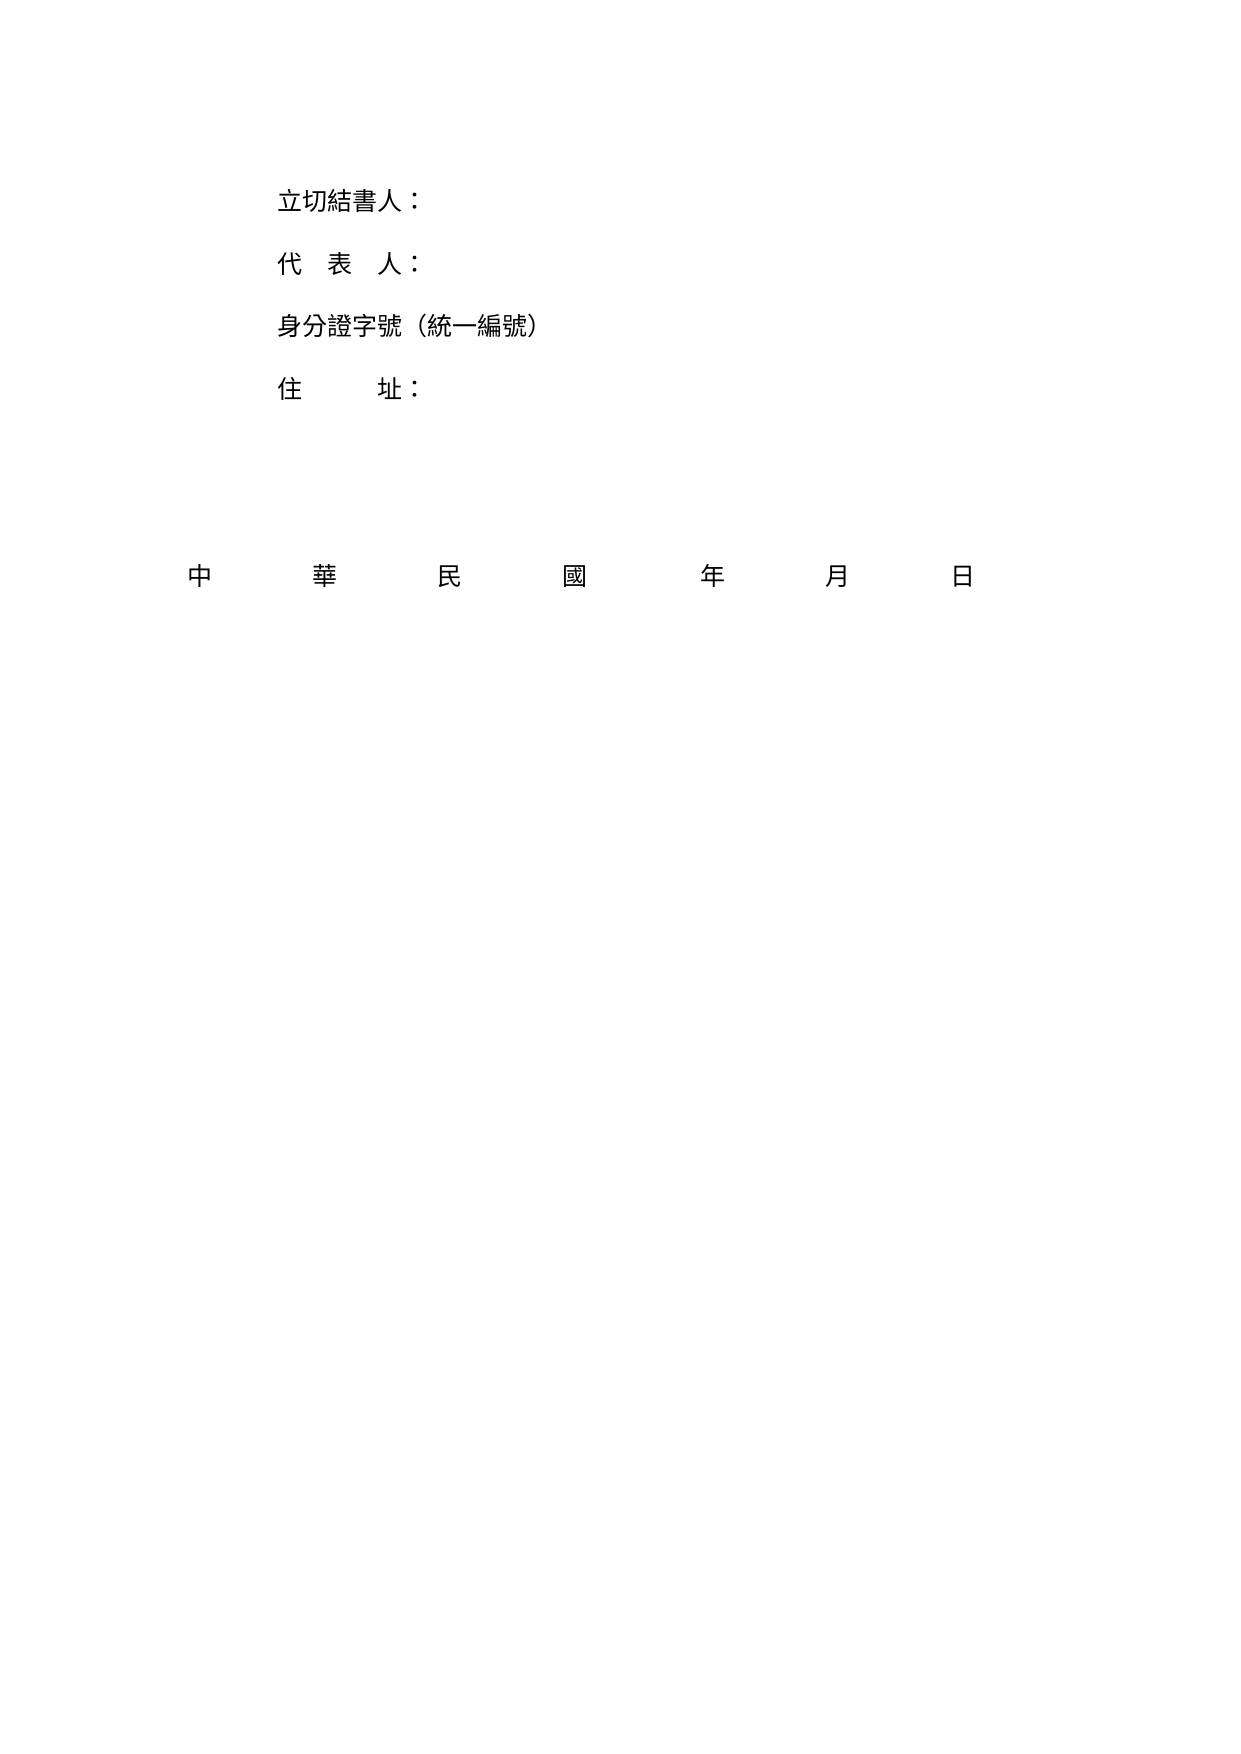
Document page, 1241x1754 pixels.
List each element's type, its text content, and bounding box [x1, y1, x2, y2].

text 中 華 民 國 年 月 日 [187, 533, 1053, 596]
text 住 址： [187, 346, 1053, 408]
text 身分證字號（統一編號） [187, 283, 1053, 346]
text 代 表 人： [187, 221, 1053, 283]
text 立切結書人： [187, 158, 1053, 221]
